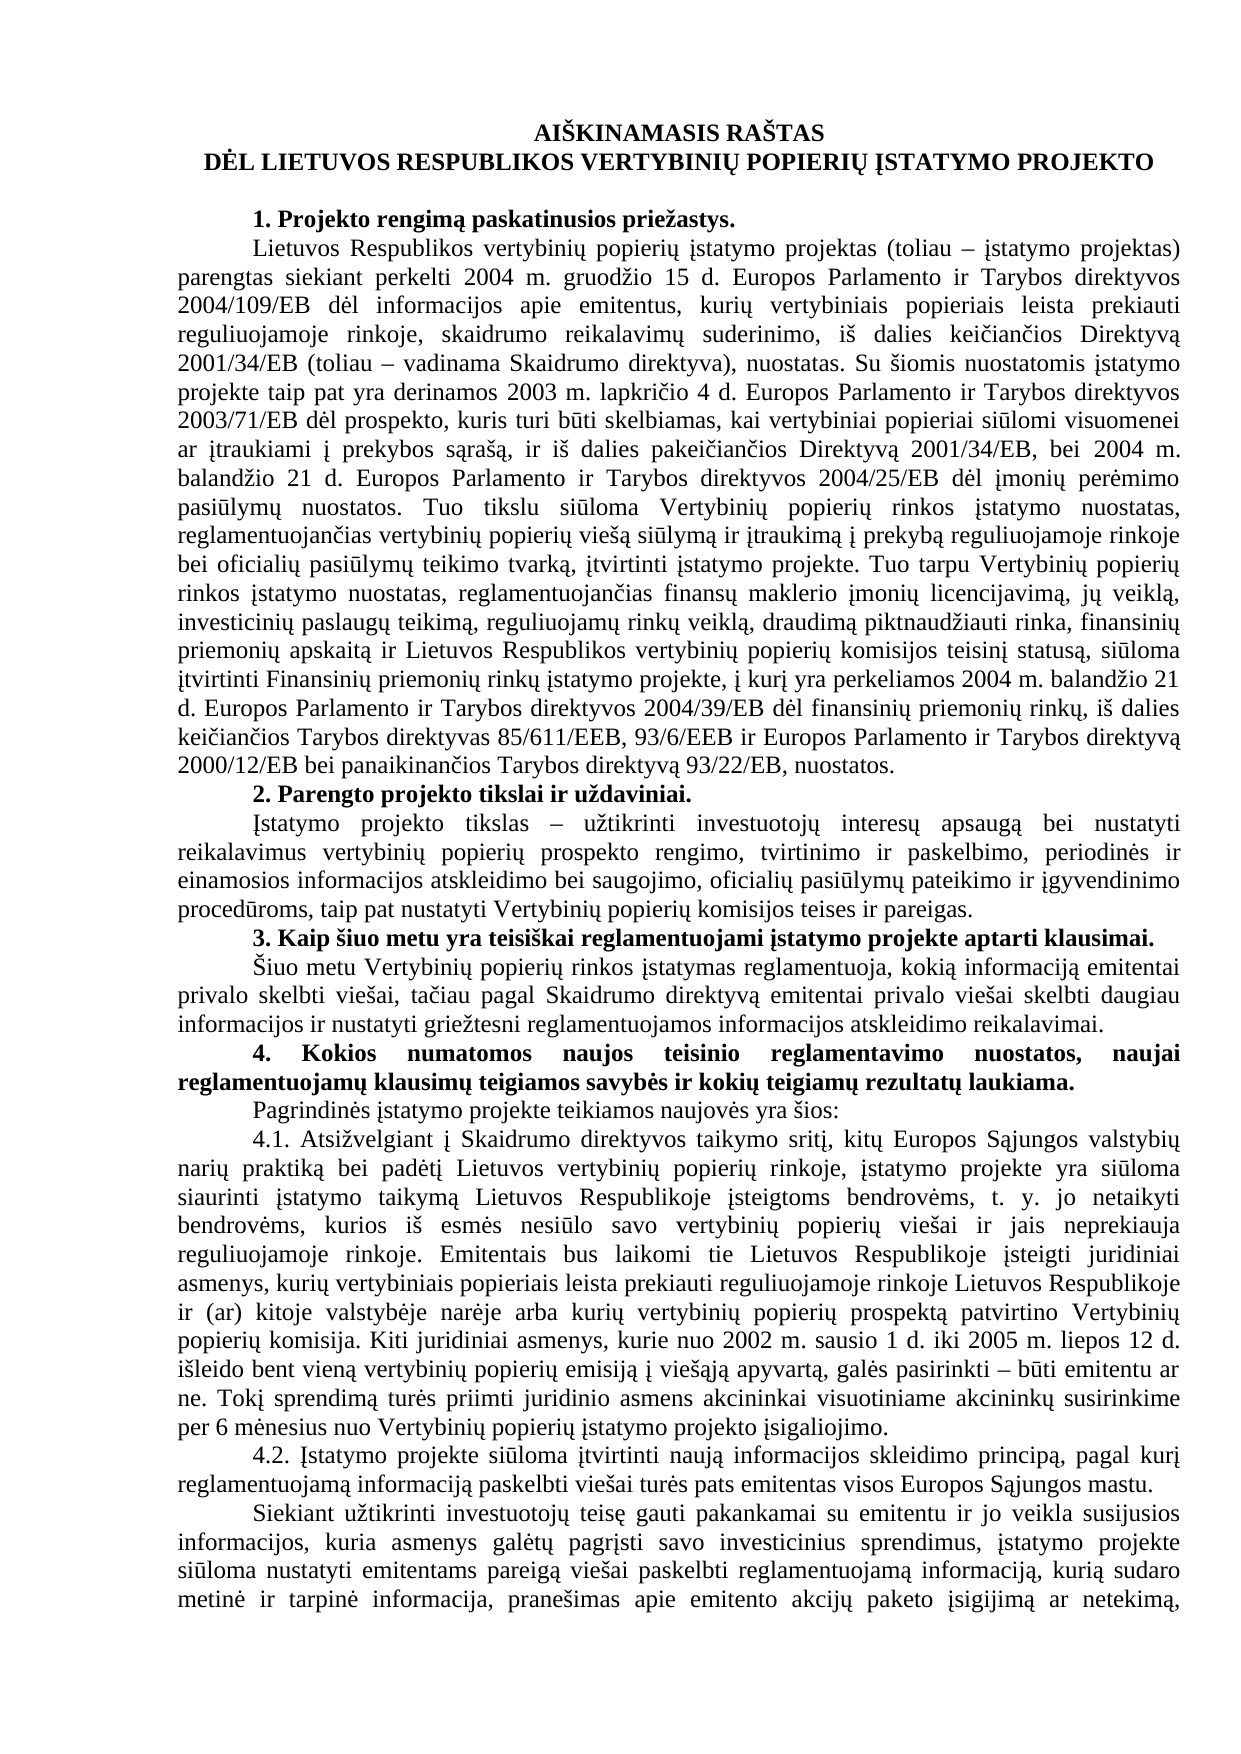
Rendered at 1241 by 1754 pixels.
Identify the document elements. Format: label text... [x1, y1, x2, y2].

text 4.1. Atsižvelgiant į Skaidrumo direktyvos taikymo sritį, kitų Europos Sąjungos valstybių narių praktiką bei padėtį Lietuvos vertybinių popierių rinkoje, įstatymo projekte yra siūloma siaurinti įstatymo taikymą Lietuvos Respublikoje įsteigtoms bendrovėms, t. y. jo netaikyti bendrovėms, kurios iš esmės nesiūlo savo vertybinių popierių viešai ir jais neprekiauja reguliuojamoje rinkoje. Emitentais bus laikomi tie Lietuvos Respublikoje įsteigti juridiniai asmenys, kurių vertybiniais popieriais leista prekiauti reguliuojamoje rinkoje Lietuvos Respublikoje ir (ar) kitoje valstybėje narėje arba kurių vertybinių popierių prospektą patvirtino Vertybinių popierių komisija. Kiti juridiniai asmenys, kurie nuo 2002 m. sausio 1 d. iki 2005 m. liepos 12 d. išleido bent vieną vertybinių popierių emisiją į viešąją apyvartą, galės pasirinkti – būti emitentu ar ne. Tokį sprendimą turės priimti juridinio asmens akcininkai visuotiniame akcininkų susirinkime per 6 mėnesius nuo Vertybinių popierių įstatymo projekto įsigaliojimo. [177, 1124, 1181, 1441]
text 2. Parengto projekto tikslai ir uždaviniai. [177, 779, 1181, 808]
text 3. Kaip šiuo metu yra teisiškai reglamentuojami įstatymo projekte aptarti klausimai. [177, 923, 1181, 952]
text 1. Projekto rengimą paskatinusios priežastys. [177, 204, 1181, 233]
text DĖL LIETUVOS RESPUBLIKOS VERTYBINIŲ POPIERIŲ ĮSTATYMO PROJEKTO [177, 147, 1181, 176]
text Pagrindinės įstatymo projekte teikiamos naujovės yra šios: [177, 1096, 1181, 1124]
text Lietuvos Respublikos vertybinių popierių įstatymo projektas (toliau – įstatymo projektas) parengtas siekiant perkelti 2004 m. gruodžio 15 d. Europos Parlamento ir Tarybos direktyvos 2004/109/EB dėl informacijos apie emitentus, kurių vertybiniais popieriais leista prekiauti reguliuojamoje rinkoje, skaidrumo reikalavimų suderinimo, iš dalies keičiančios Direktyvą 2001/34/EB (toliau – vadinama Skaidrumo direktyva), nuostatas. Su šiomis nuostatomis įstatymo projekte taip pat yra derinamos 2003 m. lapkričio 4 d. Europos Parlamento ir Tarybos direktyvos 2003/71/EB dėl prospekto, kuris turi būti skelbiamas, kai vertybiniai popieriai siūlomi visuomenei ar įtraukiami į prekybos sąrašą, ir iš dalies pakeičiančios Direktyvą 2001/34/EB, bei 2004 m. balandžio 21 d. Europos Parlamento ir Tarybos direktyvos 2004/25/EB dėl įmonių perėmimo pasiūlymų nuostatos. Tuo tikslu siūloma Vertybinių popierių rinkos įstatymo nuostatas, reglamentuojančias vertybinių popierių viešą siūlymą ir įtraukimą į prekybą reguliuojamoje rinkoje bei oficialių pasiūlymų teikimo tvarką, įtvirtinti įstatymo projekte. Tuo tarpu Vertybinių popierių rinkos įstatymo nuostatas, reglamentuojančias finansų maklerio įmonių licencijavimą, jų veiklą, investicinių paslaugų teikimą, reguliuojamų rinkų veiklą, draudimą piktnaudžiauti rinka, finansinių priemonių apskaitą ir Lietuvos Respublikos vertybinių popierių komisijos teisinį statusą, siūloma įtvirtinti Finansinių priemonių rinkų įstatymo projekte, į kurį yra perkeliamos 2004 m. balandžio 21 d. Europos Parlamento ir Tarybos direktyvos 2004/39/EB dėl finansinių priemonių rinkų, iš dalies keičiančios Tarybos direktyvas 85/611/EEB, 93/6/EEB ir Europos Parlamento ir Tarybos direktyvą 2000/12/EB bei panaikinančios Tarybos direktyvą 93/22/EB, nuostatos. [177, 233, 1181, 779]
title AIŠKINAMASIS RAŠTAS [177, 118, 1181, 147]
text 4.2. Įstatymo projekte siūloma įtvirtinti naują informacijos skleidimo principą, pagal kurį reglamentuojamą informaciją paskelbti viešai turės pats emitentas visos Europos Sąjungos mastu. [177, 1441, 1181, 1498]
text Įstatymo projekto tikslas – užtikrinti investuotojų interesų apsaugą bei nustatyti reikalavimus vertybinių popierių prospekto rengimo, tvirtinimo ir paskelbimo, periodinės ir einamosios informacijos atskleidimo bei saugojimo, oficialių pasiūlymų pateikimo ir įgyvendinimo procedūroms, taip pat nustatyti Vertybinių popierių komisijos teises ir pareigas. [177, 808, 1181, 923]
text 4. Kokios numatomos naujos teisinio reglamentavimo nuostatos, naujai reglamentuojamų klausimų teigiamos savybės ir kokių teigiamų rezultatų laukiama. [177, 1038, 1181, 1096]
text Siekiant užtikrinti investuotojų teisę gauti pakankamai su emitentu ir jo veikla susijusios informacijos, kuria asmenys galėtų pagrįsti savo investicinius sprendimus, įstatymo projekte siūloma nustatyti emitentams pareigą viešai paskelbti reglamentuojamą informaciją, kurią sudaro metinė ir tarpinė informacija, pranešimas apie emitento akcijų paketo įsigijimą ar netekimą, [177, 1498, 1181, 1613]
text Šiuo metu Vertybinių popierių rinkos įstatymas reglamentuoja, kokią informaciją emitentai privalo skelbti viešai, tačiau pagal Skaidrumo direktyvą emitentai privalo viešai skelbti daugiau informacijos ir nustatyti griežtesni reglamentuojamos informacijos atskleidimo reikalavimai. [177, 952, 1181, 1038]
